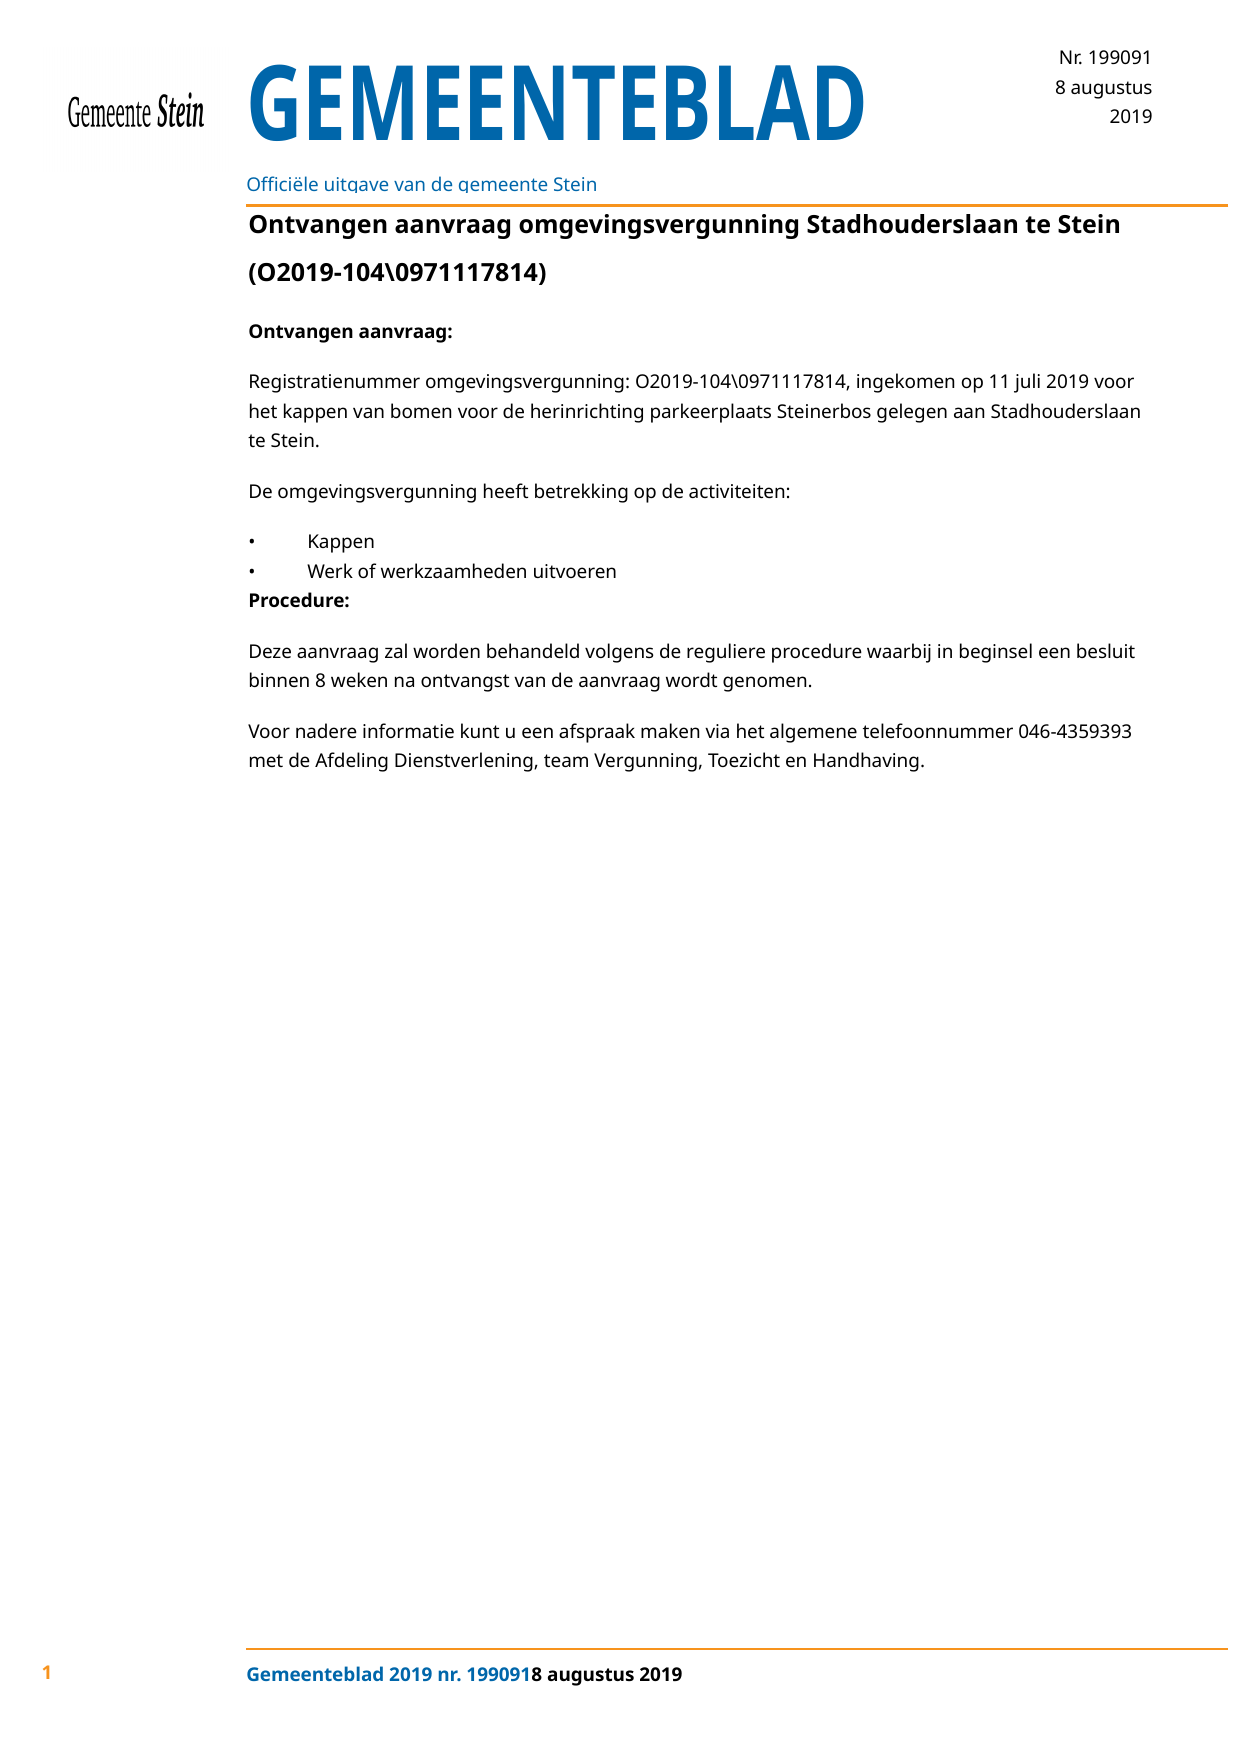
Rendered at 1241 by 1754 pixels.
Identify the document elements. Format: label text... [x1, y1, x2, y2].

list Werk of werkzaamheden uitvoeren [248, 558, 1152, 584]
text Procedure: [248, 587, 1152, 613]
text Ontvangen aanvraag: [248, 318, 1152, 344]
picture [41, 47, 231, 172]
text Registratienummer omgevingsvergunning: O2019-104\0971117814, ingekomen op 11 juli 2019 voor het kappen van bomen voor de herinrichting parkeerplaats Steinerbos gelegen aan Stadhouderslaan te Stein. [248, 368, 1152, 453]
text Voor nadere informatie kunt u een afspraak maken via het algemene telefoonnummer 046-4359393 met de Afdeling Dienstverlening, team Vergunning, Toezicht en Handhaving. [248, 718, 1152, 773]
text Deze aanvraag zal worden behandeld volgens de reguliere procedure waarbij in beginsel een besluit binnen 8 weken na ontvangst van de aanvraag wordt genomen. [248, 638, 1152, 693]
list Kappen [248, 528, 1152, 554]
text Ontvangen aanvraag omgevingsvergunning Stadhouderslaan te Stein (O2019-104\0971117814) [248, 207, 1152, 288]
text De omgevingsvergunning heeft betrekking op de activiteiten: [248, 478, 1152, 504]
